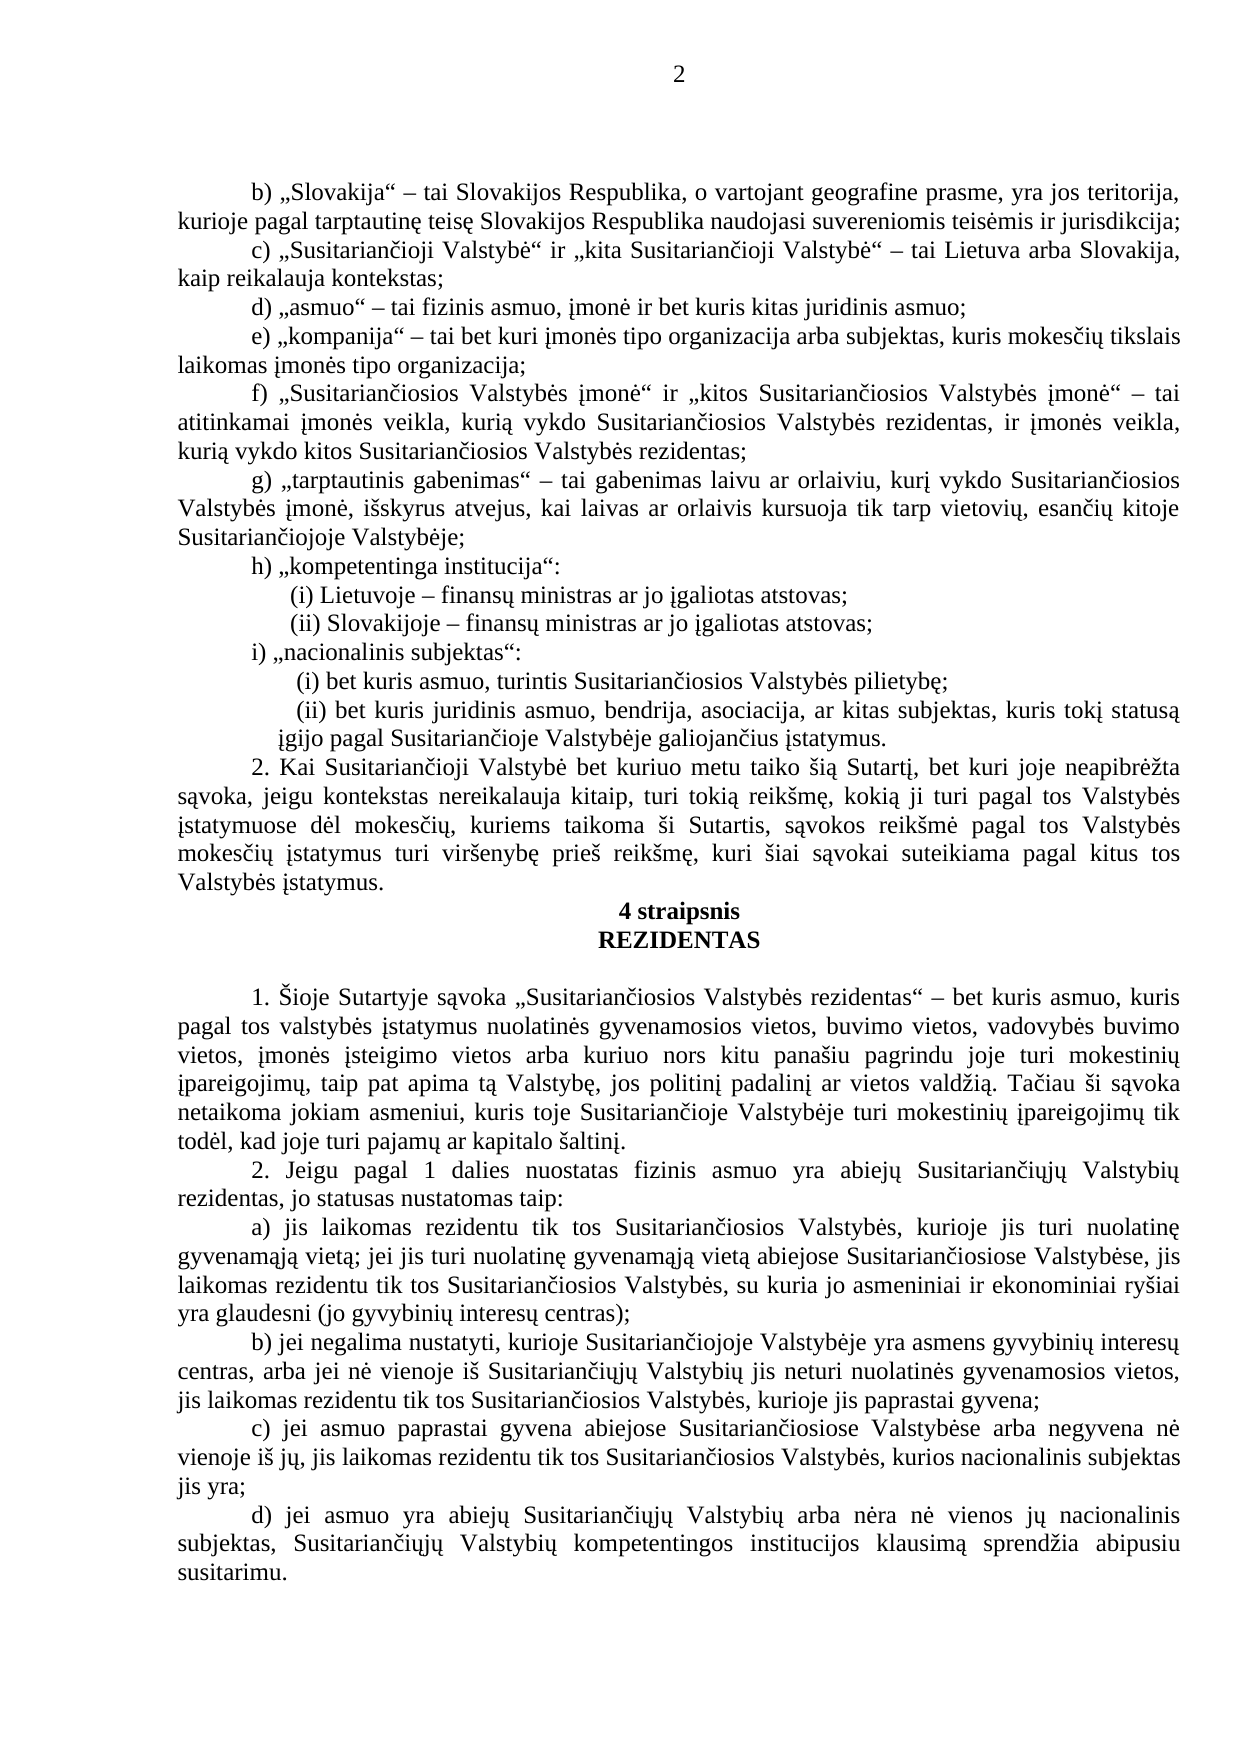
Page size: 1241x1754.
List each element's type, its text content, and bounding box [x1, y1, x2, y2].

text 2. Kai Susitariančioji Valstybė bet kuriuo metu taiko šią Sutartį, bet kuri joje neapibrėžta sąvoka, jeigu kontekstas nereikalauja kitaip, turi tokią reikšmę, kokią ji turi pagal tos Valstybės įstatymuose dėl mokesčių, kuriems taikoma ši Sutartis, sąvokos reikšmė pagal tos Valstybės mokesčių įstatymus turi viršenybę prieš reikšmę, kuri šiai sąvokai suteikiama pagal kitus tos Valstybės įstatymus. [177, 752, 1181, 896]
text REZIDENTAS [177, 925, 1181, 953]
text e) „kompanija“ – tai bet kuri įmonės tipo organizacija arba subjektas, kuris mokesčių tikslais laikomas įmonės tipo organizacija; [177, 321, 1181, 378]
text d) „asmuo“ – tai fizinis asmuo, įmonė ir bet kuris kitas juridinis asmuo; [177, 292, 1181, 321]
text c) jei asmuo paprastai gyvena abiejose Susitariančiosiose Valstybėse arba negyvena nė vienoje iš jų, jis laikomas rezidentu tik tos Susitariančiosios Valstybės, kurios nacionalinis subjektas jis yra; [177, 1413, 1181, 1500]
text h) „kompetentinga institucija“: [177, 551, 1181, 580]
text g) „tarptautinis gabenimas“ – tai gabenimas laivu ar orlaiviu, kurį vykdo Susitariančiosios Valstybės įmonė, išskyrus atvejus, kai laivas ar orlaivis kursuoja tik tarp vietovių, esančių kitoje Susitariančiojoje Valstybėje; [177, 465, 1181, 551]
text i) „nacionalinis subjektas“: [177, 637, 1181, 666]
text b) jei negalima nustatyti, kurioje Susitariančiojoje Valstybėje yra asmens gyvybinių interesų centras, arba jei nė vienoje iš Susitariančiųjų Valstybių jis neturi nuolatinės gyvenamosios vietos, jis laikomas rezidentu tik tos Susitariančiosios Valstybės, kurioje jis paprastai gyvena; [177, 1327, 1181, 1413]
text 4 straipsnis [177, 896, 1181, 925]
text b) „Slovakija“ – tai Slovakijos Respublika, o vartojant geografine prasme, yra jos teritorija, kurioje pagal tarptautinę teisę Slovakijos Respublika naudojasi suvereniomis teisėmis ir jurisdikcija; [177, 177, 1181, 235]
text (ii) bet kuris juridinis asmuo, bendrija, asociacija, ar kitas subjektas, kuris tokį statusą įgijo pagal Susitariančioje Valstybėje galiojančius įstatymus. [278, 695, 1181, 752]
text a) jis laikomas rezidentu tik tos Susitariančiosios Valstybės, kurioje jis turi nuolatinę gyvenamąją vietą; jei jis turi nuolatinę gyvenamąją vietą abiejose Susitariančiosiose Valstybėse, jis laikomas rezidentu tik tos Susitariančiosios Valstybės, su kuria jo asmeniniai ir ekonominiai ryšiai yra glaudesni (jo gyvybinių interesų centras); [177, 1212, 1181, 1327]
text (i) Lietuvoje – finansų ministras ar jo įgaliotas atstovas; [278, 580, 1181, 608]
text f) „Susitariančiosios Valstybės įmonė“ ir „kitos Susitariančiosios Valstybės įmonė“ – tai atitinkamai įmonės veikla, kurią vykdo Susitariančiosios Valstybės rezidentas, ir įmonės veikla, kurią vykdo kitos Susitariančiosios Valstybės rezidentas; [177, 378, 1181, 465]
text 2. Jeigu pagal 1 dalies nuostatas fizinis asmuo yra abiejų Susitariančiųjų Valstybių rezidentas, jo statusas nustatomas taip: [177, 1155, 1181, 1212]
text d) jei asmuo yra abiejų Susitariančiųjų Valstybių arba nėra nė vienos jų nacionalinis subjektas, Susitariančiųjų Valstybių kompetentingos institucijos klausimą sprendžia abipusiu susitarimu. [177, 1500, 1181, 1586]
text 1. Šioje Sutartyje sąvoka „Susitariančiosios Valstybės rezidentas“ – bet kuris asmuo, kuris pagal tos valstybės įstatymus nuolatinės gyvenamosios vietos, buvimo vietos, vadovybės buvimo vietos, įmonės įsteigimo vietos arba kuriuo nors kitu panašiu pagrindu joje turi mokestinių įpareigojimų, taip pat apima tą Valstybę, jos politinį padalinį ar vietos valdžią. Tačiau ši sąvoka netaikoma jokiam asmeniui, kuris toje Susitariančioje Valstybėje turi mokestinių įpareigojimų tik todėl, kad joje turi pajamų ar kapitalo šaltinį. [177, 982, 1181, 1155]
text (i) bet kuris asmuo, turintis Susitariančiosios Valstybės pilietybę; [278, 666, 1181, 695]
text (ii) Slovakijoje – finansų ministras ar jo įgaliotas atstovas; [278, 608, 1181, 637]
text c) „Susitariančioji Valstybė“ ir „kita Susitariančioji Valstybė“ – tai Lietuva arba Slovakija, kaip reikalauja kontekstas; [177, 235, 1181, 292]
